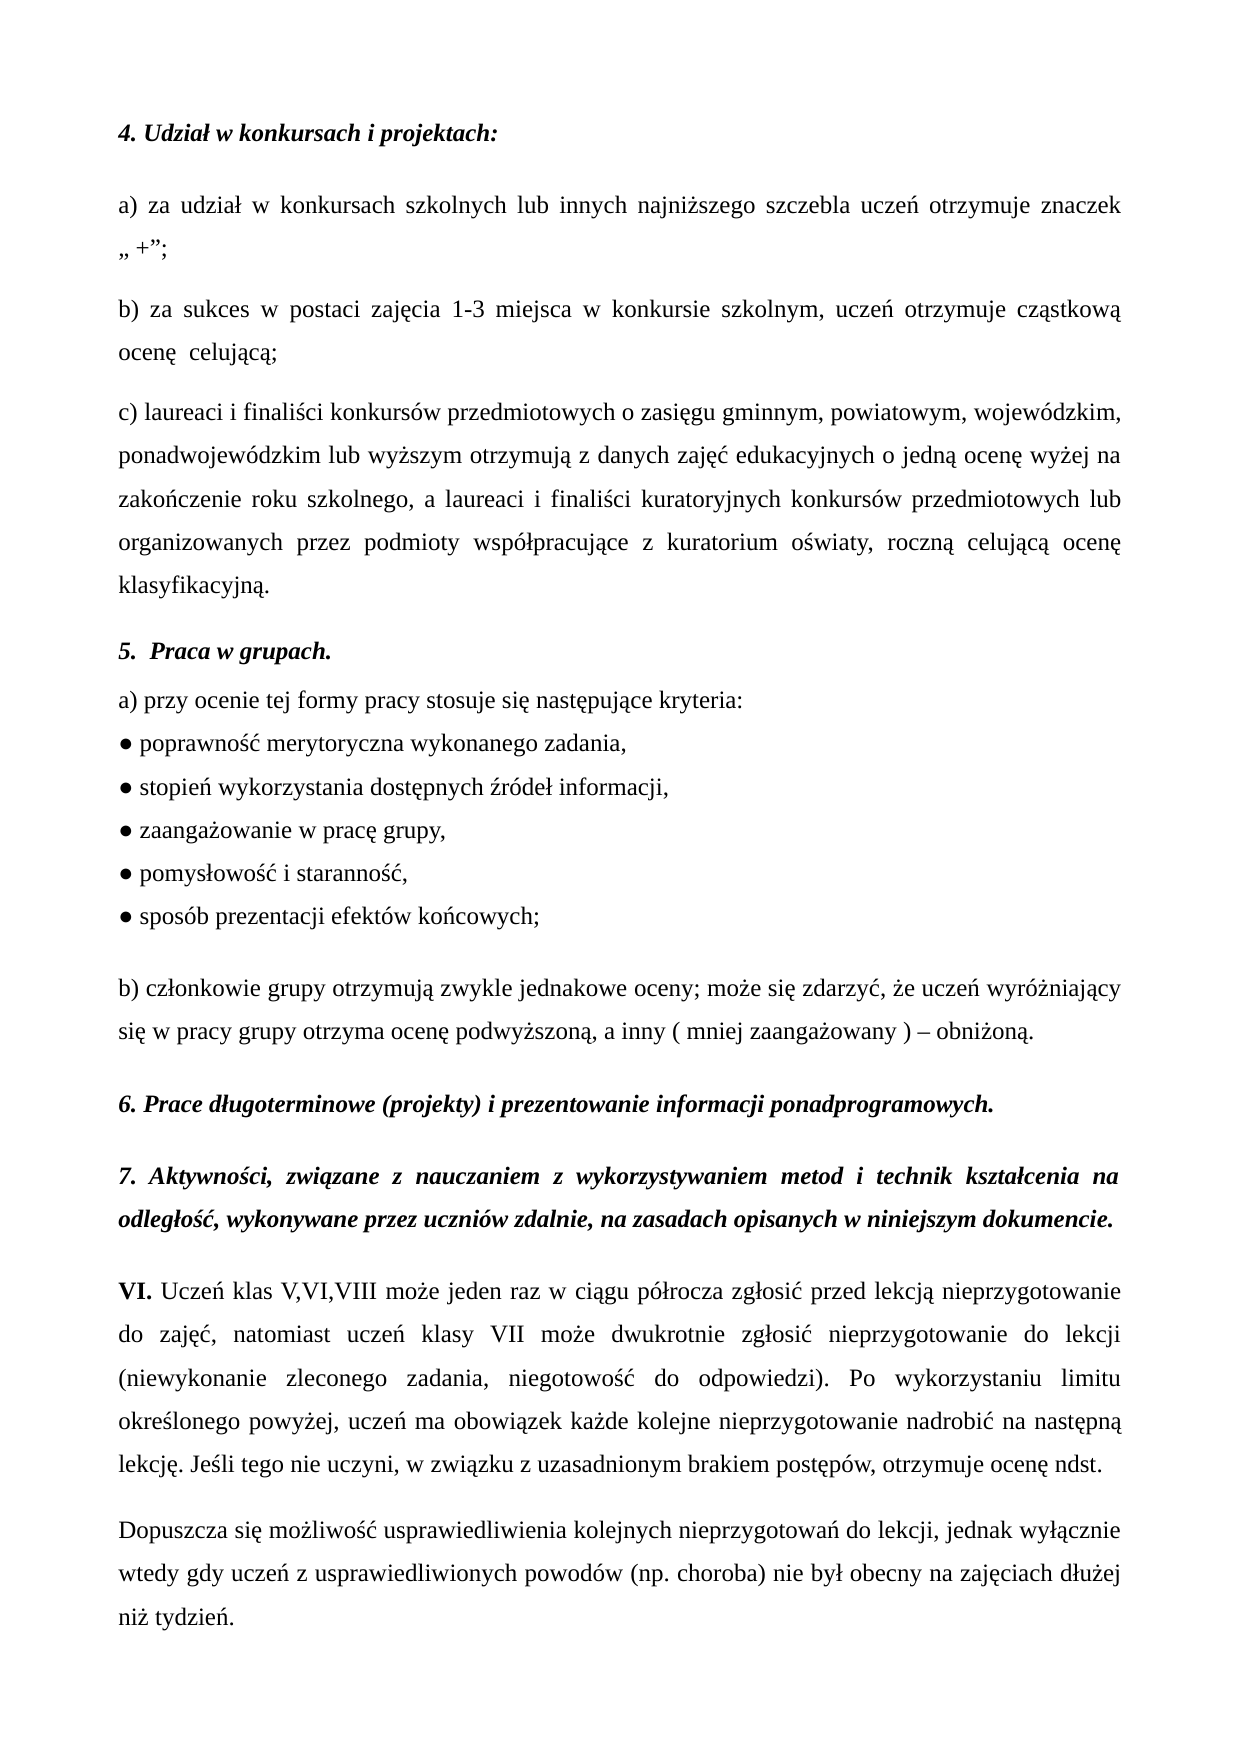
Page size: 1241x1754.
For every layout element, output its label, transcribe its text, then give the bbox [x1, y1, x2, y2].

text ● pomysłowość i staranność, [118, 858, 1122, 887]
text a) za udział w konkursach szkolnych lub innych najniższego szczebla uczeń otrzymuje znaczek „ +”; [118, 190, 1122, 262]
text b) za sukces w postaci zajęcia 1-3 miejsca w konkursie szkolnym, uczeń otrzymuje cząstkową ocenę celującą; [118, 294, 1122, 366]
text ● sposób prezentacji efektów końcowych; [118, 901, 1122, 930]
text Dopuszcza się możliwość usprawiedliwienia kolejnych nieprzygotowań do lekcji, jednak wyłącznie wtedy gdy uczeń z usprawiedliwionych powodów (np. choroba) nie był obecny na zajęciach dłużej niż tydzień. [118, 1515, 1122, 1630]
text a) przy ocenie tej formy pracy stosuje się następujące kryteria: [118, 685, 1122, 714]
text ● stopień wykorzystania dostępnych źródeł informacji, [118, 772, 1122, 800]
text VI. Uczeń klas V,VI,VIII może jeden raz w ciągu półrocza zgłosić przed lekcją nieprzygotowanie do zajęć, natomiast uczeń klasy VII może dwukrotnie zgłosić nieprzygotowanie do lekcji (niewykonanie zleconego zadania, niegotowość do odpowiedzi). Po wykorzystaniu limitu określonego powyżej, uczeń ma obowiązek każde kolejne nieprzygotowanie nadrobić na następną lekcję. Jeśli tego nie uczyni, w związku z uzasadnionym brakiem postępów, otrzymuje ocenę ndst. [118, 1276, 1122, 1478]
text ● poprawność merytoryczna wykonanego zadania, [118, 728, 1122, 757]
text 6. Prace długoterminowe (projekty) i prezentowanie informacji ponadprogramowych. [118, 1089, 1122, 1117]
text 5. Praca w grupach. [118, 636, 1122, 665]
text 7. Aktywności, związane z nauczaniem z wykorzystywaniem metod i technik kształcenia na odległość, wykonywane przez uczniów zdalnie, na zasadach opisanych w niniejszym dokumencie. [118, 1161, 1122, 1233]
text b) członkowie grupy otrzymują zwykle jednakowe oceny; może się zdarzyć, że uczeń wyróżniający się w pracy grupy otrzyma ocenę podwyższoną, a inny ( mniej zaangażowany ) – obniżoną. [118, 973, 1122, 1045]
text 4. Udział w konkursach i projektach: [118, 118, 1122, 147]
text ● zaangażowanie w pracę grupy, [118, 815, 1122, 843]
text c) laureaci i finaliści konkursów przedmiotowych o zasięgu gminnym, powiatowym, wojewódzkim, ponadwojewódzkim lub wyższym otrzymują z danych zajęć edukacyjnych o jedną ocenę wyżej na zakończenie roku szkolnego, a laureaci i finaliści kuratoryjnych konkursów przedmiotowych lub organizowanych przez podmioty współpracujące z kuratorium oświaty, roczną celującą ocenę klasyfikacyjną. [118, 397, 1122, 599]
